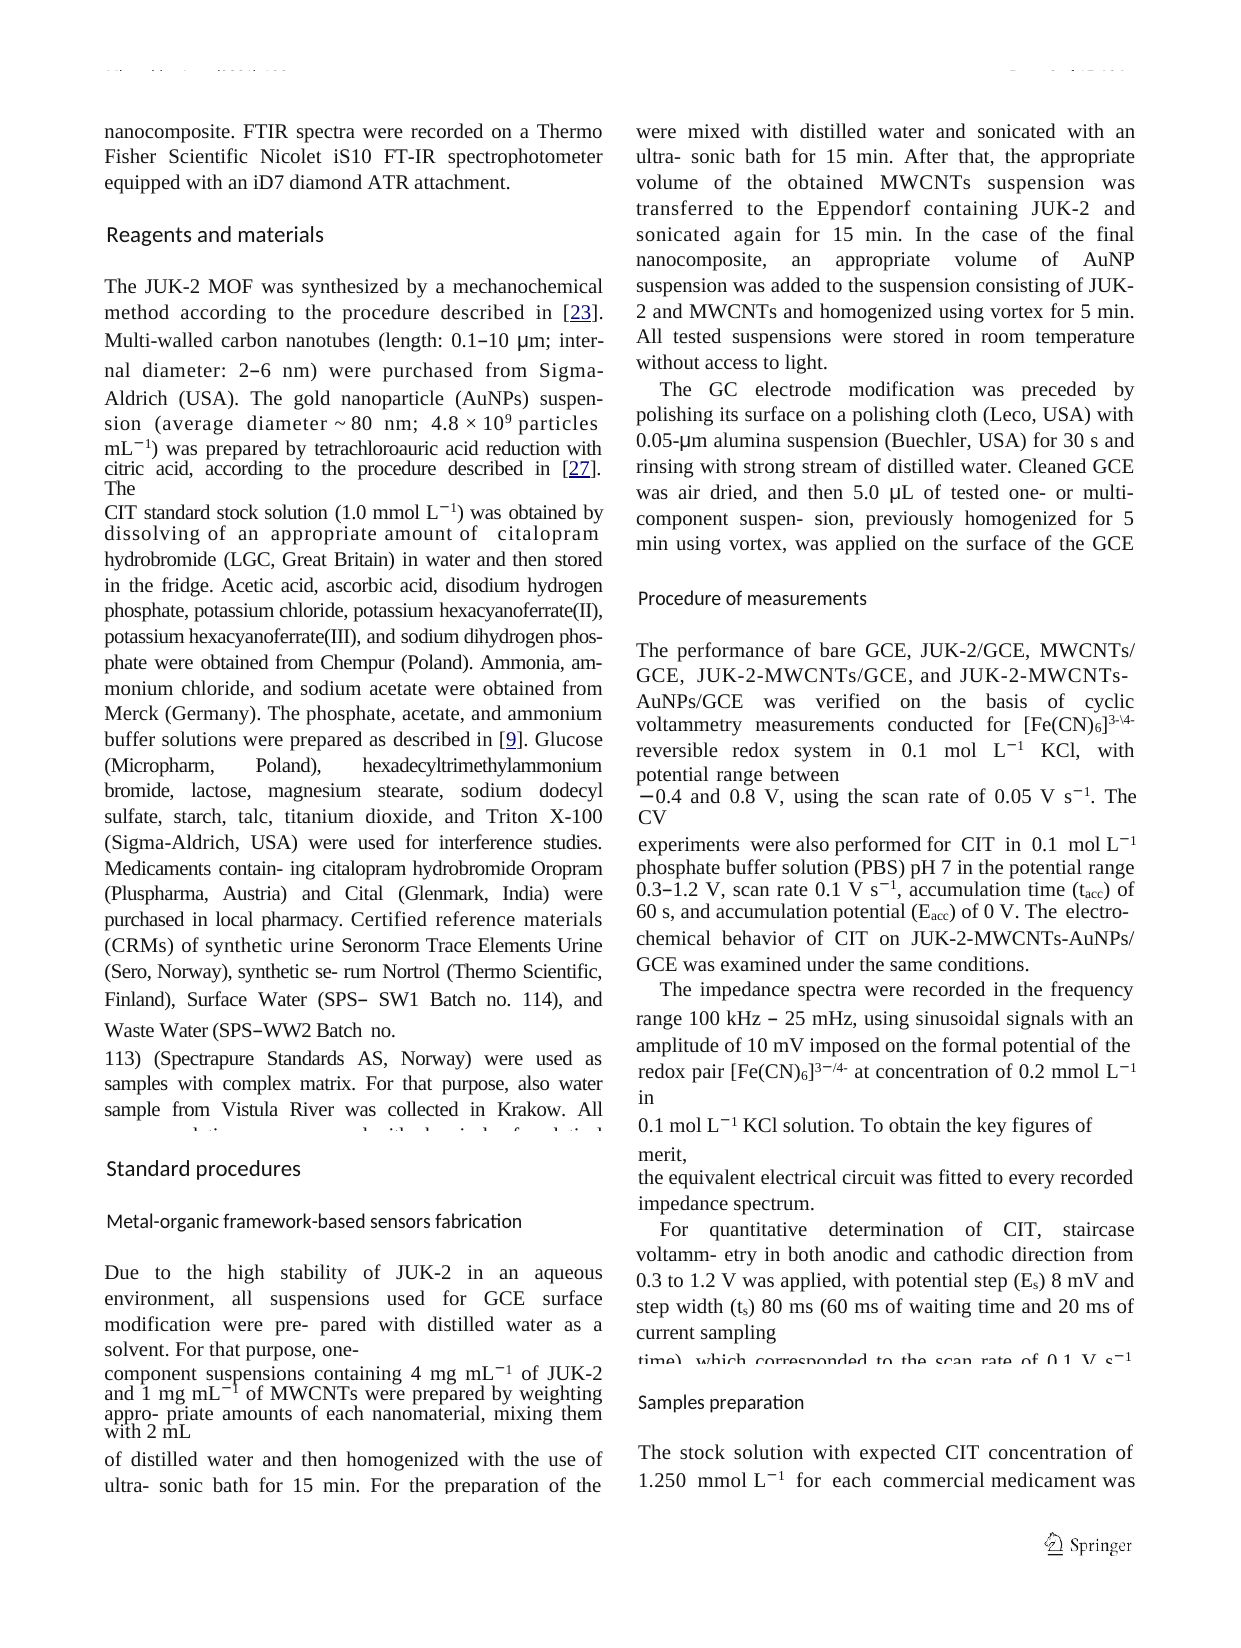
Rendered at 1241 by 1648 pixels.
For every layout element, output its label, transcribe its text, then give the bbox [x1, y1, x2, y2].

text 1.250 mmol L−1 for each commercial medicament was [638, 1464, 1136, 1493]
text The stock solution with expected CIT concentration of [638, 1442, 1136, 1464]
text hydrobromide (LGC, Great Britain) in water and then stored in the fridge. Acetic acid, ascorbic acid, disodium hydrogen phosphate, potassium chloride, potassium hexacyanoferrate(II), potassium hexacyanoferrate(III), and sodium dihydrogen phos- phate were obtained from Chempur (Poland). Ammonia, am- monium chloride, and sodium acetate were obtained from Merck (Germany). The phosphate, acetate, and ammonium buffer solutions were prepared as described in [9]. Glucose (Micropharm, Poland), hexadecyltrimethylammonium bromide, lactose, magnesium stearate, sodium dodecyl sulfate, starch, talc, titanium dioxide, and Triton X-100 (Sigma-Aldrich, USA) were used for interference studies. Medicaments contain- ing citalopram hydrobromide Oropram (Pluspharma, Austria) and Cital (Glenmark, India) were purchased in local pharmacy. Certified reference materials (CRMs) of synthetic urine Seronorm Trace Elements Urine (Sero, Norway), synthetic se- rum Nortrol (Thermo Scientific, Finland), Surface Water (SPS– SW1 Batch no. 114), and Waste Water (SPS–WW2 Batch no. [104, 547, 603, 1043]
text experiments were also performed for CIT in 0.1 mol L−1 [638, 829, 1137, 858]
text Due to the high stability of JUK-2 in an aqueous environment, all suspensions used for GCE surface modification were pre- pared with distilled water as a solvent. For that purpose, one- [104, 1260, 603, 1361]
text Page 3 of 15 184 [1009, 68, 1136, 88]
text Samples preparation [638, 1389, 809, 1415]
text mL−1) was prepared by tetrachloroauric acid reduction with citric acid, according to the procedure described in [27]. The [104, 436, 602, 500]
text component suspensions containing 4 mg mL−1 of JUK-2 and 1 mg mL−1 of MWCNTs were prepared by weighting appro- priate amounts of each nanomaterial, mixing them with 2 mL [104, 1364, 603, 1443]
text chemical behavior of CIT on JUK-2-MWCNTs-AuNPs/ GCE was examined under the same conditions. [636, 926, 1134, 976]
text For quantitative determination of CIT, staircase voltamm- etry in both anodic and cathodic direction from 0.3 to 1.2 V was applied, with potential step (Es) 8 mV and step width (ts) 80 ms (60 ms of waiting time and 20 ms of current sampling [636, 1217, 1134, 1344]
text CIT standard stock solution (1.0 mmol L−1) was obtained by dissolving of an appropriate amount of citalopram [104, 500, 604, 544]
text The impedance spectra were recorded in the frequency range 100 kHz – 25 mHz, using sinusoidal signals with an amplitude of 10 mV imposed on the formal potential of the [636, 977, 1134, 1057]
text the equivalent electrical circuit was fitted to every recorded [638, 1167, 1137, 1189]
text phosphate buffer solution (PBS) pH 7 in the potential range 0.3–1.2 V, scan rate 0.1 V s−1, accumulation time (tacc) of 60 s, and accumulation potential (Eacc) of 0 V. The electro- [636, 858, 1134, 923]
text The JUK-2 MOF was synthesized by a mechanochemical method according to the procedure described in [23]. Multi-walled carbon nanotubes (length: 0.1–10 μm; inter- nal diameter: 2–6 nm) were purchased from Sigma- Aldrich (USA). The gold nanoparticle (AuNPs) suspen- sion (average diameter ~ 80 nm; 4.8 × 109 particles [104, 274, 604, 435]
text Reagents and materials [106, 220, 328, 248]
text 0.1 mol L−1 KCl solution. To obtain the key figures of merit, [638, 1110, 1137, 1167]
text time), which corresponded to the scan rate of 0.1 V s−1. Before [638, 1345, 1137, 1364]
text Standard procedures [106, 1154, 303, 1182]
text nanocomposite. FTIR spectra were recorded on a Thermo Fisher Scientific Nicolet iS10 FT-IR spectrophotometer equipped with an iD7 diamond ATR attachment. [104, 119, 603, 194]
text 113) (Spectrapure Standards AS, Norway) were used as samples with complex matrix. For that purpose, also water sample from Vistula River was collected in Krakow. All aqueous solutions were prepared with chemicals of analytical grade purity and distilled water from the HLP 5 system (Hydrolab, Poland). [104, 1045, 603, 1131]
text −0.4 and 0.8 V, using the scan rate of 0.05 V s−1. The CV [638, 786, 1137, 829]
text Metal-organic framework-based sensors fabrication [106, 1208, 528, 1233]
text impedance spectrum. [638, 1191, 1137, 1215]
text of distilled water and then homogenized with the use of ultra- sonic bath for 15 min. For the preparation of the composite consisting of both JUK-2 and MWCNTs, carbon nanotubes [104, 1447, 603, 1494]
text The performance of bare GCE, JUK-2/GCE, MWCNTs/ GCE, JUK-2-MWCNTs/GCE, and JUK-2-MWCNTs- [636, 637, 1135, 687]
text redox pair [Fe(CN)6]3−/4- at concentration of 0.2 mmol L−1 in [638, 1058, 1137, 1110]
text AuNPs/GCE was verified on the basis of cyclic voltammetry measurements conducted for [Fe(CN)6]3-\4- reversible redox system in 0.1 mol L−1 KCl, with potential range between [636, 690, 1134, 786]
text Procedure of measurements [638, 585, 870, 611]
text The GC electrode modification was preceded by polishing its surface on a polishing cloth (Leco, USA) with 0.05-μm alumina suspension (Buechler, USA) for 30 s and rinsing with strong stream of distilled water. Cleaned GCE was air dried, and then 5.0 μL of tested one- or multi-component suspen- sion, previously homogenized for 5 min using vortex, was applied on the surface of the GCE and left to dry at room temperature. [636, 377, 1134, 560]
text were mixed with distilled water and sonicated with an ultra- sonic bath for 15 min. After that, the appropriate volume of the obtained MWCNTs suspension was transferred to the Eppendorf containing JUK-2 and sonicated again for 15 min. In the case of the final nanocomposite, an appropriate volume of AuNP suspension was added to the suspension consisting of JUK-2 and MWCNTs and homogenized using vortex for 5 min. All tested suspensions were stored in room temperature without access to light. [636, 119, 1135, 374]
